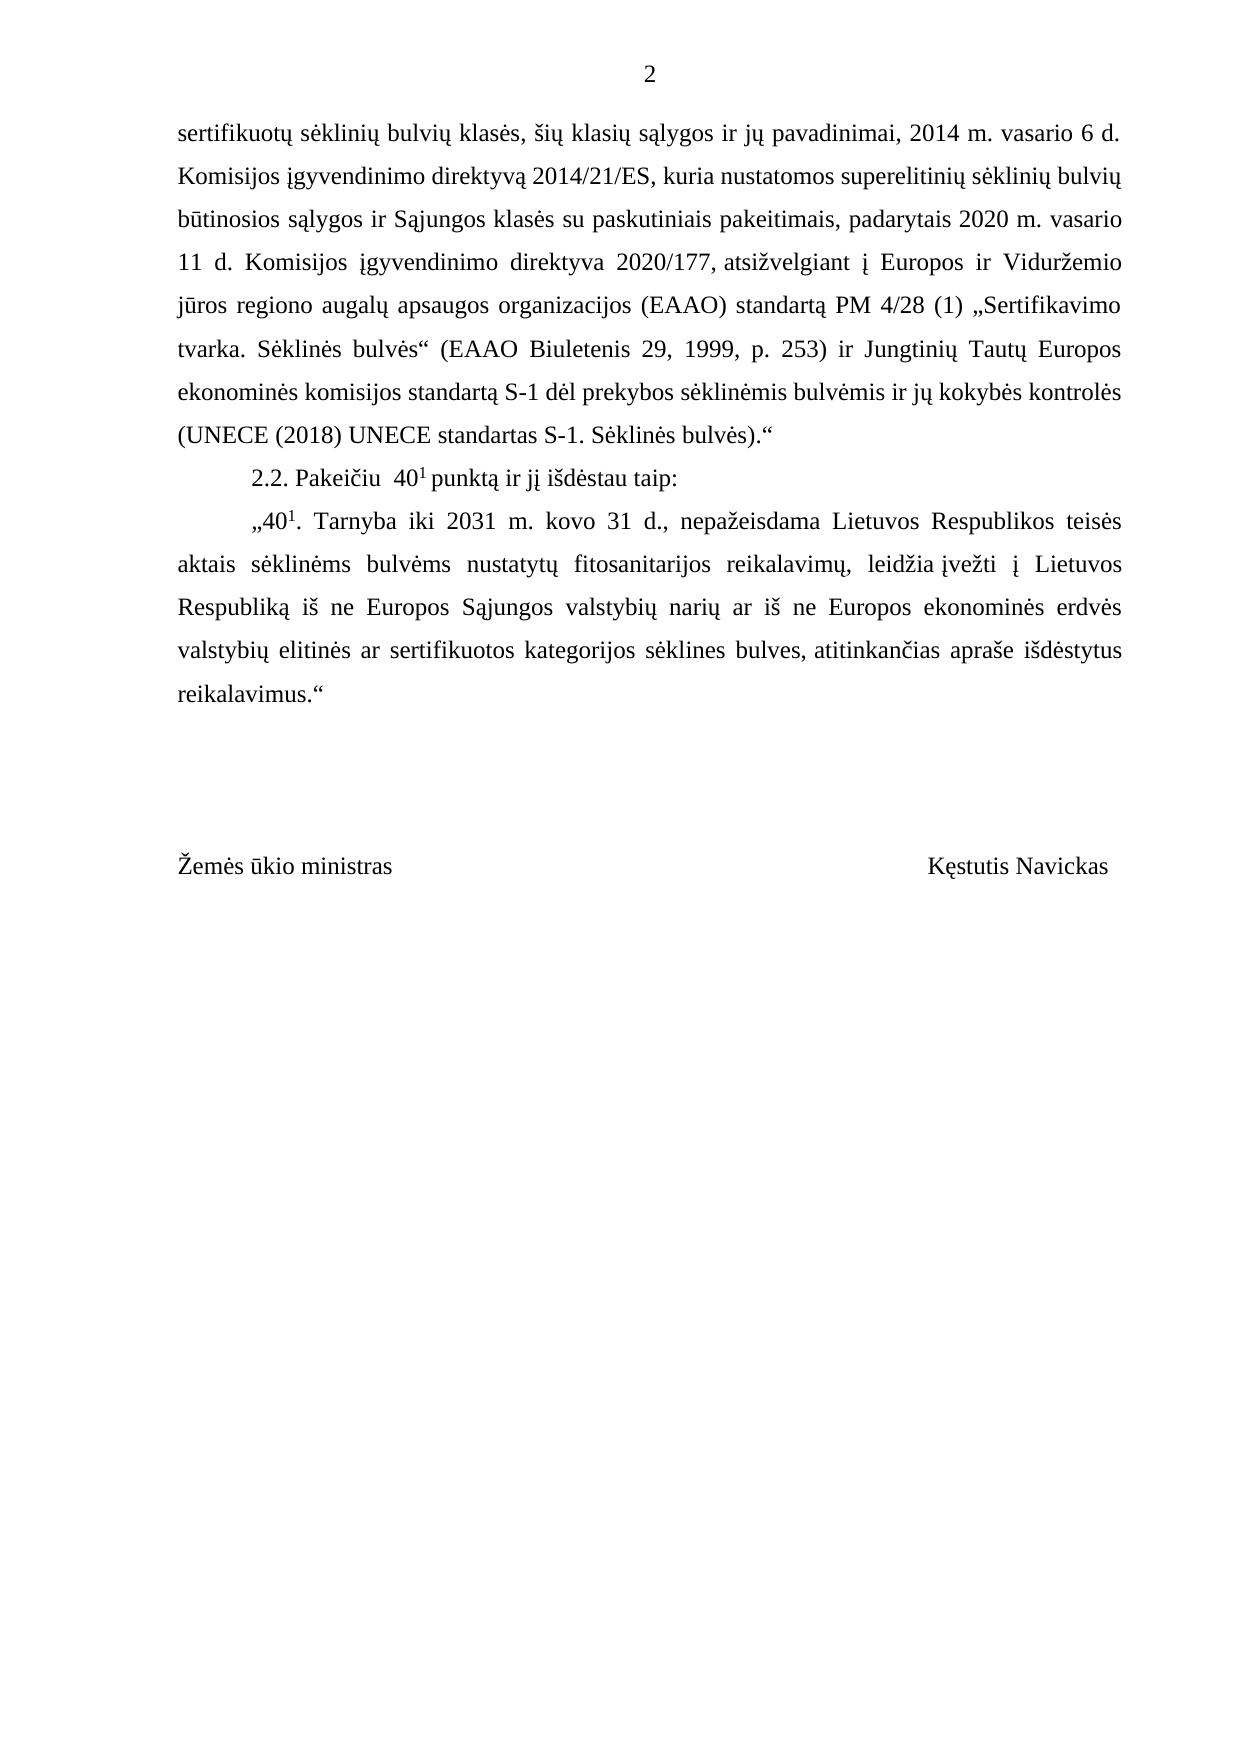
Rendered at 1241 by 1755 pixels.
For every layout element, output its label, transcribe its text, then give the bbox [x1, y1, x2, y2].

text Žemės ūkio ministras Kęstutis Navickas [177, 851, 1122, 880]
text sertifikuotų sėklinių bulvių klasės, šių klasių sąlygos ir jų pavadinimai, 2014 m. vasario 6 d. Komisijos įgyvendinimo direktyvą 2014/21/ES, kuria nustatomos superelitinių sėklinių bulvių būtinosios sąlygos ir Sąjungos klasės su paskutiniais pakeitimais, padarytais 2020 m. vasario 11 d. Komisijos įgyvendinimo direktyva 2020/177, atsižvelgiant į Europos ir Viduržemio jūros regiono augalų apsaugos organizacijos (EAAO) standartą PM 4/28 (1) „Sertifikavimo tvarka. Sėklinės bulvės“ (EAAO Biuletenis 29, 1999, p. 253) ir Jungtinių Tautų Europos ekonominės komisijos standartą S-1 dėl prekybos sėklinėmis bulvėmis ir jų kokybės kontrolės (UNECE (2018) UNECE standartas S-1. Sėklinės bulvės).“ [177, 118, 1122, 449]
text „401. Tarnyba iki 2031 m. kovo 31 d., nepažeisdama Lietuvos Respublikos teisės aktais sėklinėms bulvėms nustatytų fitosanitarijos reikalavimų, leidžia įvežti į Lietuvos Respubliką iš ne Europos Sąjungos valstybių narių ar iš ne Europos ekonominės erdvės valstybių elitinės ar sertifikuotos kategorijos sėklines bulves, atitinkančias apraše išdėstytus reikalavimus.“ [177, 506, 1122, 707]
text 2.2. Pakeičiu 401 punktą ir jį išdėstau taip: [177, 463, 1122, 492]
